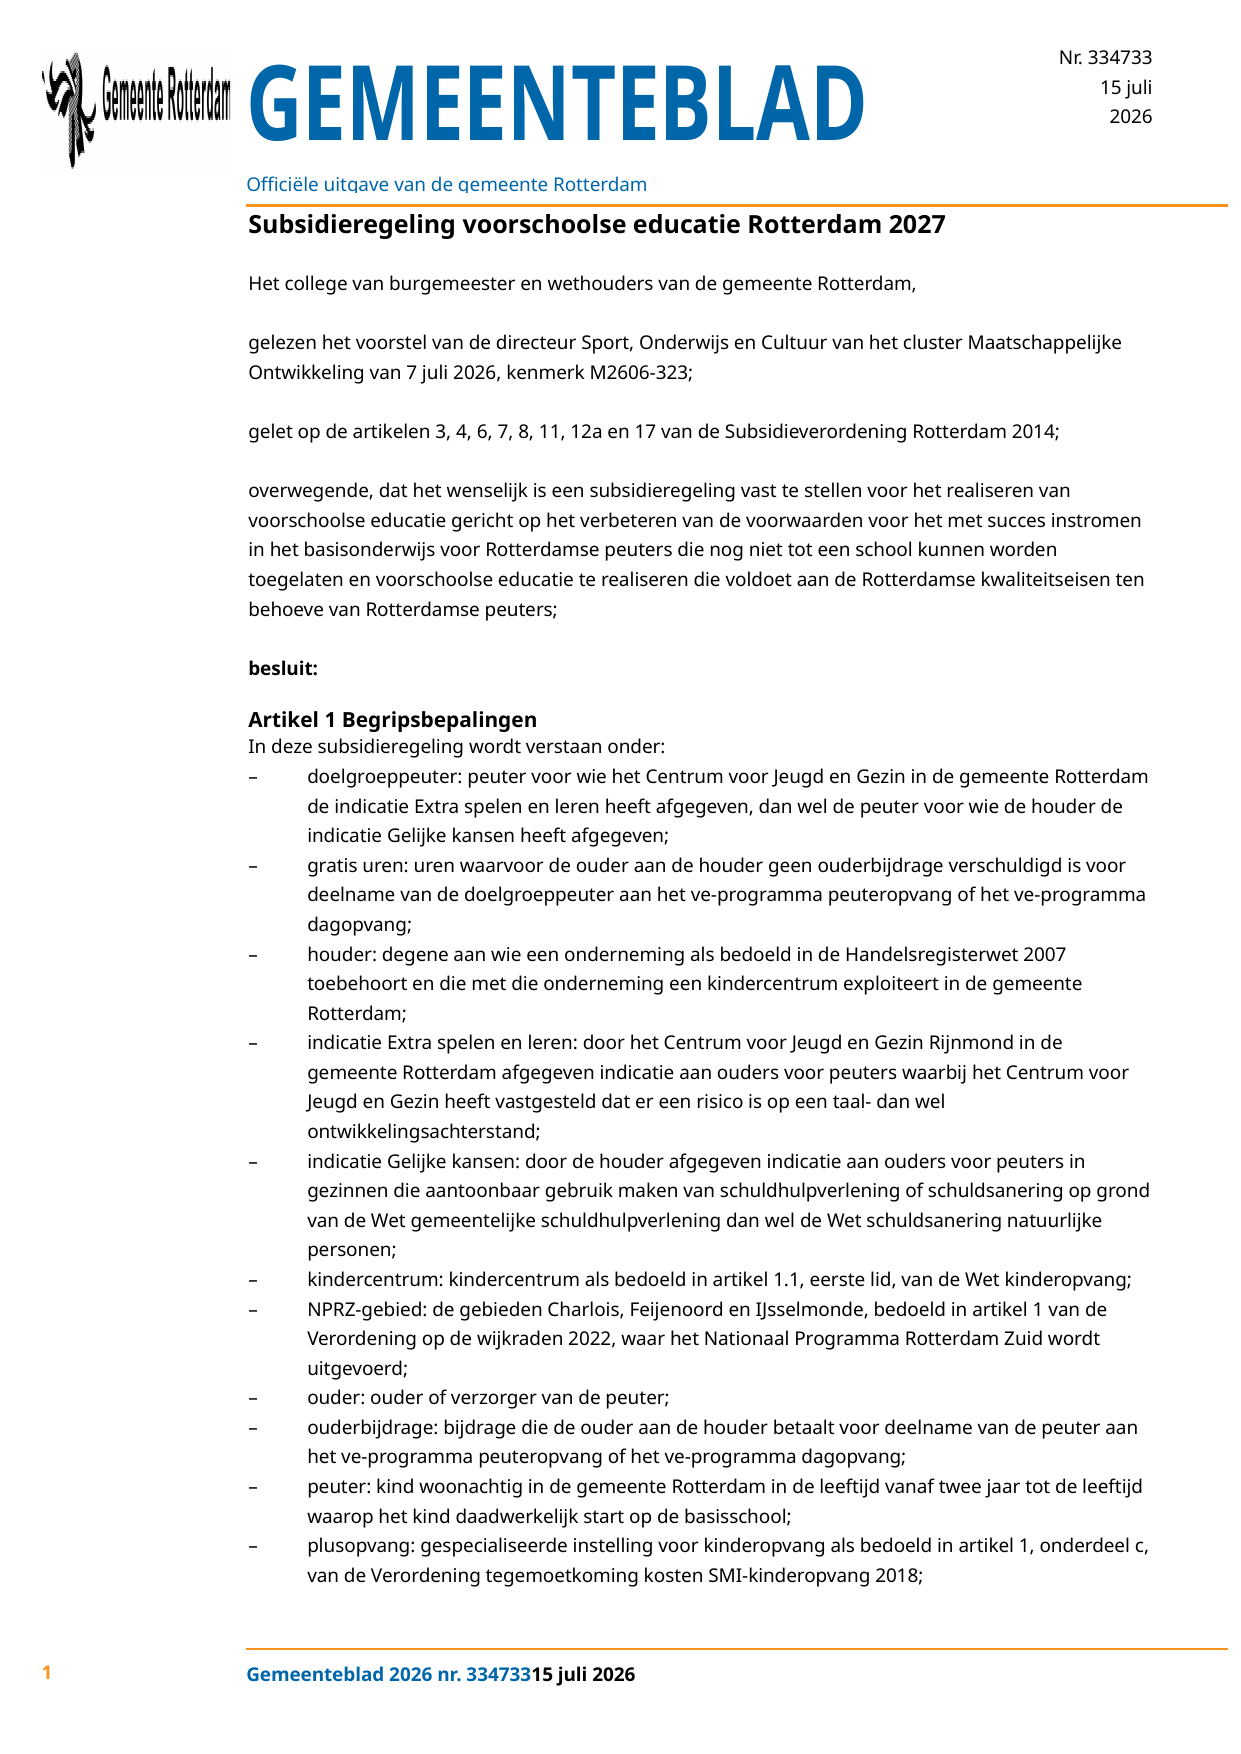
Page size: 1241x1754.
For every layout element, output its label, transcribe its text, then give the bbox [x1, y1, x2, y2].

text gelet op de artikelen 3, 4, 6, 7, 8, 11, 12a en 17 van de Subsidieverordening Rotterdam 2014; [248, 418, 1152, 444]
text besluit: [248, 655, 1152, 681]
list peuter: kind woonachtig in de gemeente Rotterdam in de leeftijd vanaf twee jaar tot de leeftijd waarop het kind daadwerkelijk start op de basisschool; [248, 1473, 1152, 1529]
list doelgroeppeuter: peuter voor wie het Centrum voor Jeugd en Gezin in de gemeente Rotterdam de indicatie Extra spelen en leren heeft afgegeven, dan wel de peuter voor wie de houder de indicatie Gelijke kansen heeft afgegeven; [248, 763, 1152, 848]
text gelezen het voorstel van de directeur Sport, Onderwijs en Cultuur van het cluster Maatschappelijke Ontwikkeling van 7 juli 2026, kenmerk M2606-323; [248, 329, 1152, 385]
list houder: degene aan wie een onderneming als bedoeld in de Handelsregisterwet 2007 toebehoort en die met die onderneming een kindercentrum exploiteert in de gemeente Rotterdam; [248, 941, 1152, 1026]
list plusopvang: gespecialiseerde instelling voor kinderopvang als bedoeld in artikel 1, onderdeel c, van de Verordening tegemoetkoming kosten SMI-kinderopvang 2018; [248, 1532, 1152, 1588]
list kindercentrum: kindercentrum als bedoeld in artikel 1.1, eerste lid, van de Wet kinderopvang; [248, 1266, 1152, 1292]
list gratis uren: uren waarvoor de ouder aan de houder geen ouderbijdrage verschuldigd is voor deelname van de doelgroeppeuter aan het ve-programma peuteropvang of het ve-programma dagopvang; [248, 852, 1152, 937]
list ouderbijdrage: bijdrage die de ouder aan de houder betaalt voor deelname van de peuter aan het ve-programma peuteropvang of het ve-programma dagopvang; [248, 1414, 1152, 1469]
list ouder: ouder of verzorger van de peuter; [248, 1384, 1152, 1410]
text Artikel 1 Begripsbepalingen [248, 705, 1152, 734]
picture [41, 47, 231, 172]
text Het college van burgemeester en wethouders van de gemeente Rotterdam, [248, 270, 1152, 296]
text Subsidieregeling voorschoolse educatie Rotterdam 2027 [248, 207, 1152, 241]
text In deze subsidieregeling wordt verstaan onder: [248, 734, 1152, 759]
list indicatie Extra spelen en leren: door het Centrum voor Jeugd en Gezin Rijnmond in de gemeente Rotterdam afgegeven indicatie aan ouders voor peuters waarbij het Centrum voor Jeugd en Gezin heeft vastgesteld dat er een risico is op een taal- dan wel ontwikkelingsachterstand; [248, 1029, 1152, 1144]
list NPRZ-gebied: de gebieden Charlois, Feijenoord en IJsselmonde, bedoeld in artikel 1 van de Verordening op de wijkraden 2022, waar het Nationaal Programma Rotterdam Zuid wordt uitgevoerd; [248, 1296, 1152, 1381]
text overwegende, dat het wenselijk is een subsidieregeling vast te stellen voor het realiseren van voorschoolse educatie gericht op het verbeteren van de voorwaarden voor het met succes instromen in het basisonderwijs voor Rotterdamse peuters die nog niet tot een school kunnen worden toegelaten en voorschoolse educatie te realiseren die voldoet aan de Rotterdamse kwaliteitseisen ten behoeve van Rotterdamse peuters; [248, 477, 1152, 621]
list indicatie Gelijke kansen: door de houder afgegeven indicatie aan ouders voor peuters in gezinnen die aantoonbaar gebruik maken van schuldhulpverlening of schuldsanering op grond van de Wet gemeentelijke schuldhulpverlening dan wel de Wet schuldsanering natuurlijke personen; [248, 1148, 1152, 1262]
